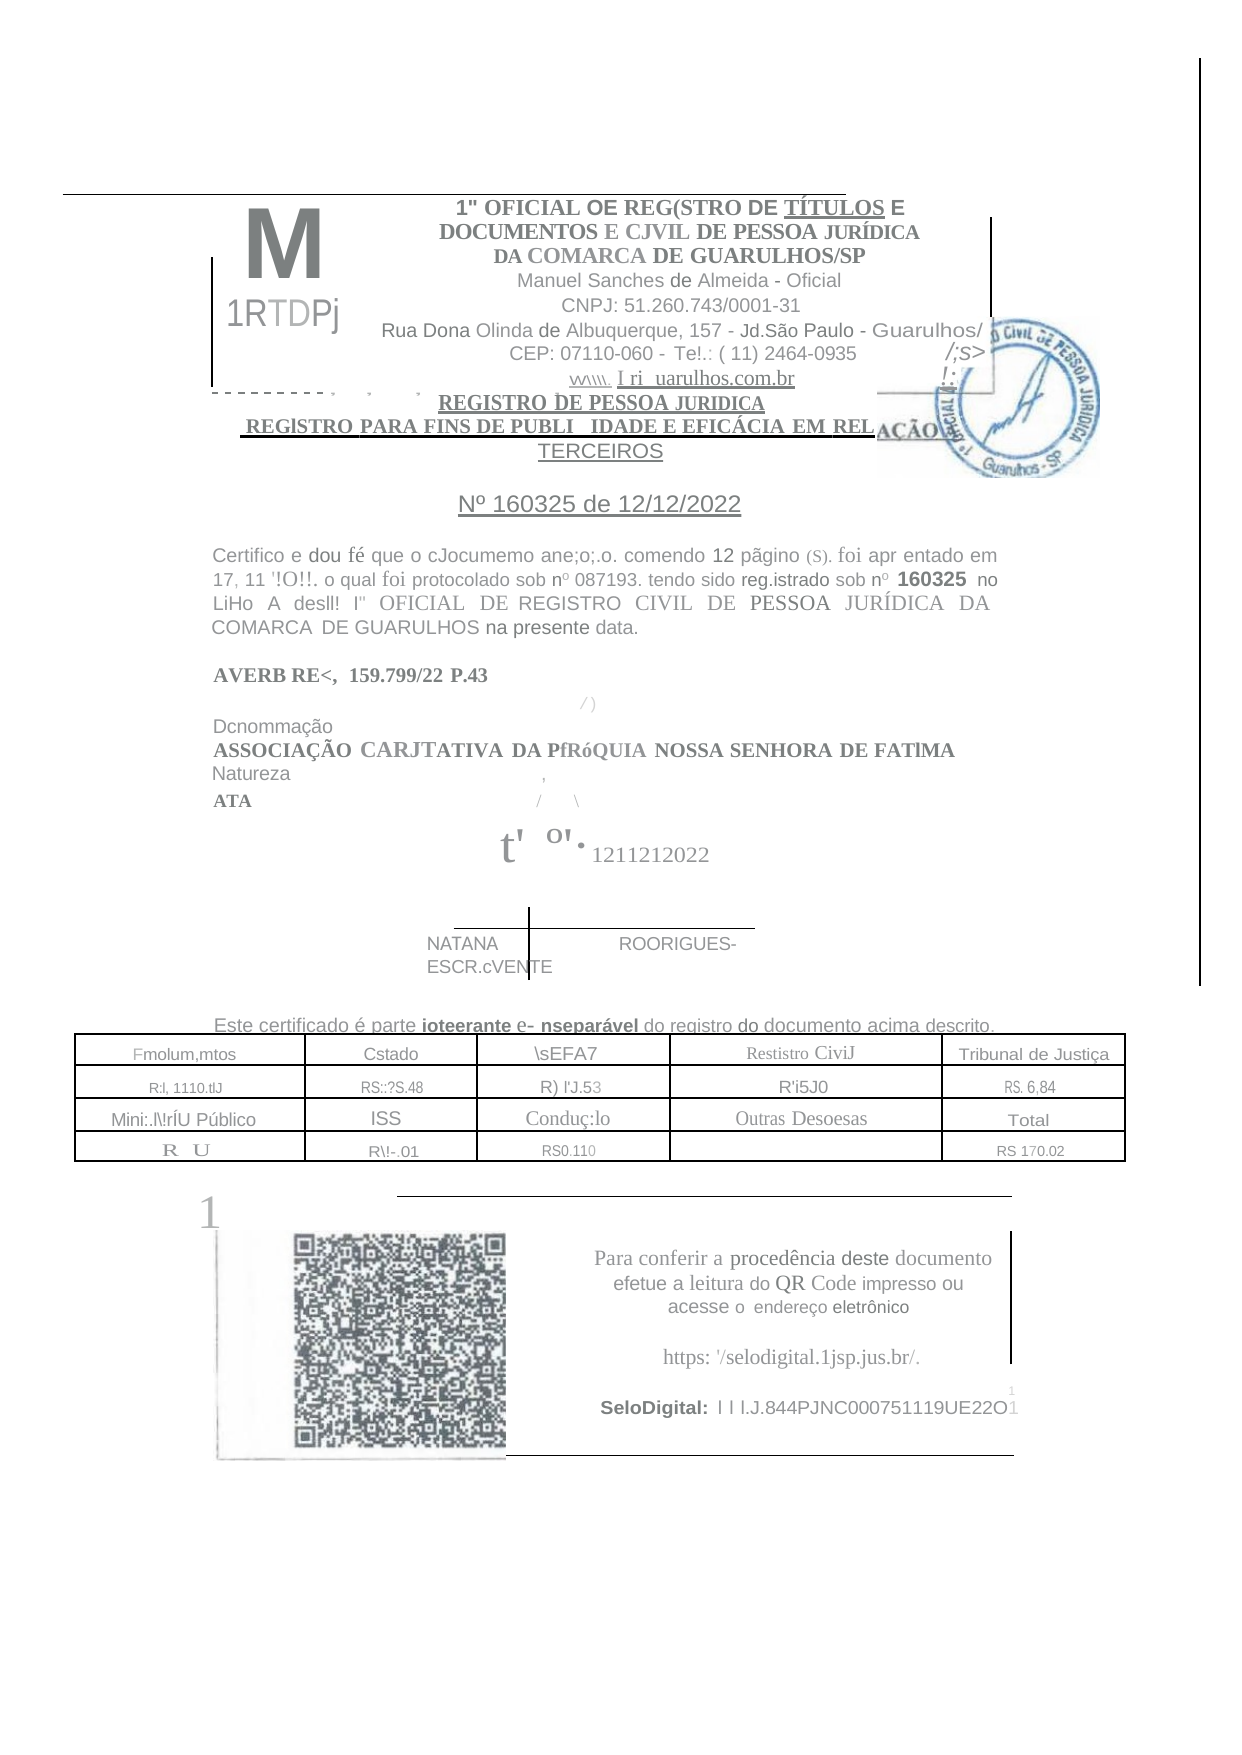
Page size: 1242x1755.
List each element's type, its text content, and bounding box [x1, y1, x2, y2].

text [62, 1386, 213, 1398]
text https: '/selodigital.1jsp.jus.br/. [531, 1344, 1053, 1369]
text ASSOCIAÇÃO CARJTATIVA DA PfRóQUIA NOSSA SENHORA DE FATlMA [213, 737, 1137, 763]
text [68, 1033, 1132, 1170]
table_cell R U [76, 1132, 304, 1160]
table_header Tribunal de Justiça [943, 1035, 1124, 1064]
text M [242, 196, 351, 299]
text 1 [197, 1184, 1137, 1239]
table_header Fmolum,mtos [76, 1035, 304, 1064]
text Natureza , [212, 763, 1137, 785]
text TERCEIROS [148, 439, 877, 463]
table_cell RS. 6,84 [943, 1066, 1124, 1097]
text Este certificado é parte ioteerante e- nseparável do registro do documento acima descrito. [156, 1011, 1053, 1033]
table_cell RS0.110 [478, 1132, 669, 1160]
text W\\\\. I ri uarulhos.com.br !: [1100, 366, 1137, 390]
text 1 [506, 1386, 1016, 1398]
text Nº 160325 de 12/12/2022 [147, 490, 1053, 518]
text COMARCA DE GUARULHOS na presente data. [211, 616, 1137, 639]
table_header Cstado [306, 1035, 476, 1064]
text 1" OFICIAL OE REG(STRO DE TÍTULOS E DOCUMENTOS E CJVIL DE PESSOA JURÍDICA DA COMARCA DE GUARULHOS/SP [426, 196, 933, 268]
text t' º'·1211212022 [157, 816, 1053, 873]
text /) [124, 695, 1053, 714]
table_cell Total [943, 1099, 1124, 1129]
table_cell RS::?S.48 [306, 1066, 476, 1097]
text SeloDigital: l l l.J.844PJNC000751119UE22O1 [600, 1398, 1137, 1418]
text Para conferir a procedência deste documento efetue a leitura do QR Code impresso ou acesse o endereço eletrônico [584, 1245, 992, 1318]
text REGlSTRO PARA FINS DE PUBLI IDADE E EFICÁCIA EM REL [62, 415, 877, 439]
text Dcnommação [213, 714, 1137, 737]
table_cell RS 170.02 [943, 1132, 1124, 1160]
text ATA / \ [213, 789, 1137, 811]
table_cell [671, 1132, 941, 1160]
table_cell ISS [306, 1099, 476, 1129]
text AVERB RE<, 159.799/22 P.43 [213, 663, 1137, 687]
text Manuel Sanches de Almeida - Oficial CNPJ: 51.260.743/0001-31 [517, 269, 892, 317]
text 1RTDPj [226, 299, 351, 333]
table_cell R\!-.01 [306, 1132, 476, 1160]
table_cell R:l, 1110.tlJ [76, 1066, 304, 1097]
text W\\\\. I ri uarulhos.com.br !: [392, 366, 877, 390]
text REGISTRO DE PESSOA JURIDICA [150, 390, 877, 415]
table_cell Outras Desoesas [671, 1099, 941, 1129]
text Certifico e dou fé que o cJocumemo ane;o;.o. comendo 12 pãgino (S). foi apr entado em 17, 11 '!O!!. o qual foi protocolado sob nº 087193. tendo sido reg.istrado sob nº 160325 no LiHo A desll! I" OFICIAL DE REGISTRO CIVIL DE PESSOA JURÍDICA DA [212, 543, 998, 615]
table_header \sEFA7 [478, 1035, 669, 1064]
table_header Restistro CiviJ [671, 1035, 941, 1064]
text Rua Dona Olinda de Albuquerque, 157 - Jd.São Paulo - Guarulhos/ CEP: 07110-060 - Te!.: ( 11) 2464-0935 /;s> [381, 321, 877, 366]
table_cell R) l'J.53 [478, 1066, 669, 1097]
text , , , , [327, 383, 562, 397]
table_cell Conduç:lo [478, 1099, 669, 1129]
table_cell Mini:.l\!rÍU Público [76, 1099, 304, 1129]
table_cell R'i5J0 [671, 1066, 941, 1097]
